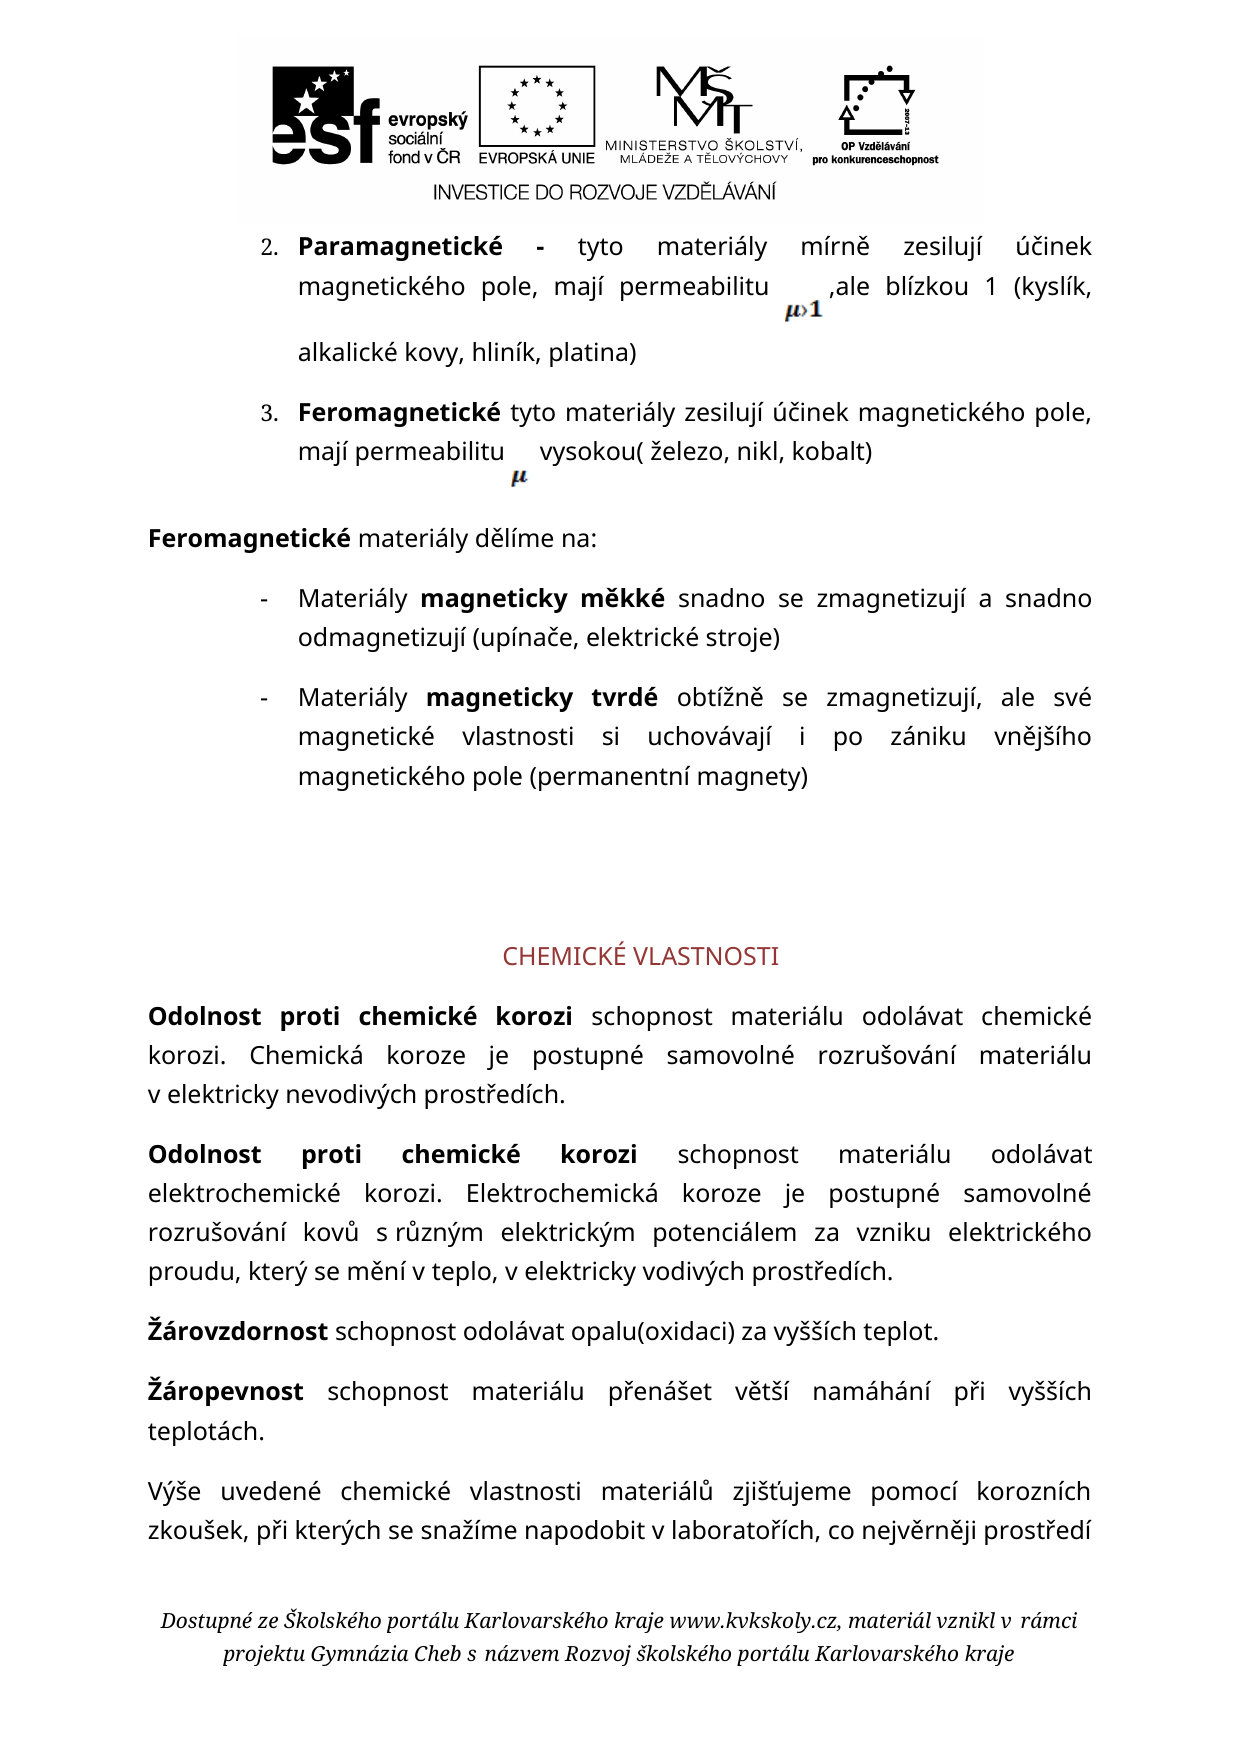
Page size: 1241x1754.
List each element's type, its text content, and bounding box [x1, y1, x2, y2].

list Paramagnetické - tyto materiály mírně zesilují účinek magnetického pole, mají permeabilitu ,ale blízkou 1 (kyslík, alkalické kovy, hliník, platina) [260, 148, 1093, 368]
text Žárovzdornost schopnost odolávat opalu(oxidaci) za vyšších teplot. [148, 1314, 1093, 1348]
text Žáropevnost schopnost materiálu přenášet větší namáhání při vyšších teplotách. [148, 1374, 1093, 1447]
text Odolnost proti chemické korozi schopnost materiálu odolávat elektrochemické korozi. Elektrochemická koroze je postupné samovolné rozrušování kovů s různým elektrickým potenciálem za vzniku elektrického proudu, který se mění v teplo, v elektricky vodivých prostředích. [148, 1136, 1093, 1288]
list Materiály magneticky tvrdé obtížně se zmagnetizují, ale své magnetické vlastnosti si uchovávají i po zániku vnějšího magnetického pole (permanentní magnety) [260, 680, 1093, 792]
text CHEMICKÉ VLASTNOSTI [455, 938, 1093, 972]
text Výše uvedené chemické vlastnosti materiálů zjišťujeme pomocí korozních zkoušek, při kterých se snažíme napodobit v laboratořích, co nejvěrněji prostředí [148, 1473, 1093, 1546]
text Feromagnetické materiály dělíme na: [148, 521, 1093, 555]
list Feromagnetické tyto materiály zesilují účinek magnetického pole, mají permeabilitu vysokou( železo, nikl, kobalt) [260, 394, 1093, 495]
text Odolnost proti chemické korozi schopnost materiálu odolávat chemické korozi. Chemická koroze je postupné samovolné rozrušování materiálu v elektricky nevodivých prostředích. [148, 998, 1093, 1111]
list Materiály magneticky měkké snadno se zmagnetizují a snadno odmagnetizují (upínače, elektrické stroje) [260, 581, 1093, 654]
